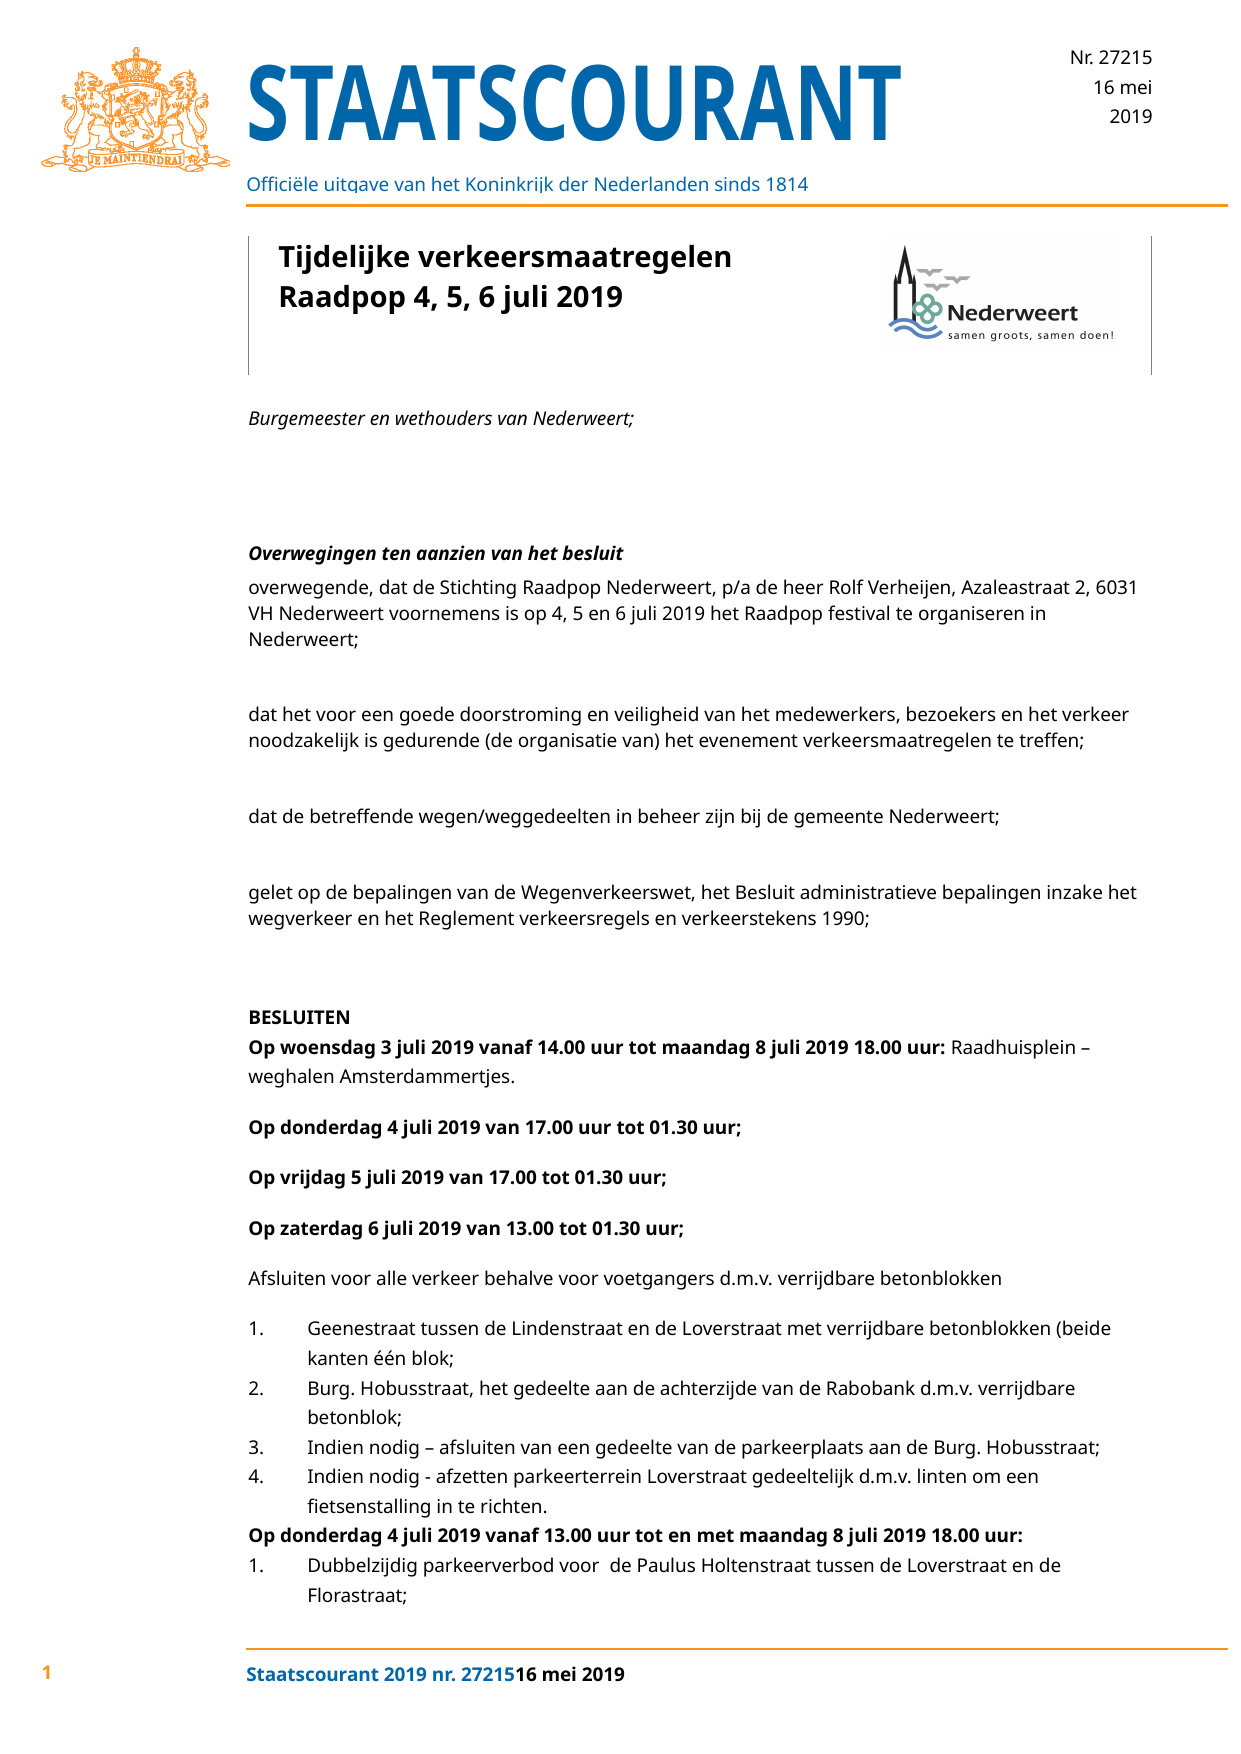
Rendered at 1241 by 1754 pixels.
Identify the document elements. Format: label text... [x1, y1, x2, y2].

text dat de betreffende wegen/weggedeelten in beheer zijn bij de gemeente Neder­weert; [248, 803, 1152, 829]
picture [41, 47, 231, 172]
text Op vrijdag 5 juli 2019 van 17.00 tot 01.30 uur; [248, 1164, 1152, 1190]
list Dubbelzijdig parkeerverbod voor de Paulus Holtenstraat tussen de Loverstraat en de Florastraat; [248, 1552, 1152, 1608]
text Op donderdag 4 juli 2019 van 17.00 uur tot 01.30 uur; [248, 1114, 1152, 1140]
list Indien nodig – afsluiten van een gedeelte van de parkeerplaats aan de Burg. Hobusstraat; [248, 1434, 1152, 1460]
text dat het voor een goede doorstroming en veiligheid van het medewerkers, bezoekers en het verkeer noodzake­lijk is gedurende (de organisatie van) het evenement verkeersmaatregelen te treffen; [248, 702, 1152, 753]
picture [882, 236, 1119, 350]
list Geenestraat tussen de Lindenstraat en de Loverstraat met verrijdbare betonblokken (beide kanten één blok; [248, 1316, 1152, 1371]
list Burg. Hobusstraat, het gedeelte aan de achterzijde van de Rabobank d.m.v. verrijdbare betonblok; [248, 1375, 1152, 1430]
text Op donderdag 4 juli 2019 vanaf 13.00 uur tot en met maandag 8 juli 2019 18.00 uur: [248, 1523, 1152, 1548]
text gelet op de bepalingen van de Wegenverkeerswet, het Besluit administratieve bepalingen inzake het wegverkeer en het Reglement verkeersregels en verkeerstekens 1990; [248, 879, 1152, 931]
text Op woensdag 3 juli 2019 vanaf 14.00 uur tot maandag 8 juli 2019 18.00 uur: Raadhuisplein – weghalen Amsterdammertjes. [248, 1034, 1152, 1089]
table_header [850, 236, 1151, 375]
text Overwegingen ten aanzien van het besluit [248, 540, 1152, 566]
list Indien nodig - afzetten parkeerterrein Loverstraat gedeeltelijk d.m.v. linten om een fietsenstalling in te richten. [248, 1463, 1152, 1519]
text Op zaterdag 6 juli 2019 van 13.00 tot 01.30 uur; [248, 1215, 1152, 1241]
text overwegende, dat de Stichting Raadpop Nederweert, p/a de heer Rolf Verheijen, Azaleastraat 2, 6031 VH Nederweert voornemens is op 4, 5 en 6 juli 2019 het Raadpop festival te organiseren in Nederweert; [248, 574, 1152, 651]
table_header Tijdelijke verkeersmaatregelen Raadpop 4, 5, 6 juli 2019 [249, 236, 850, 375]
text BESLUITEN [248, 1004, 1152, 1030]
text Afsluiten voor alle verkeer behalve voor voetgangers d.m.v. verrijdbare betonblokken [248, 1265, 1152, 1291]
text Burgemeester en wethouders van Nederweert; [248, 405, 1152, 431]
